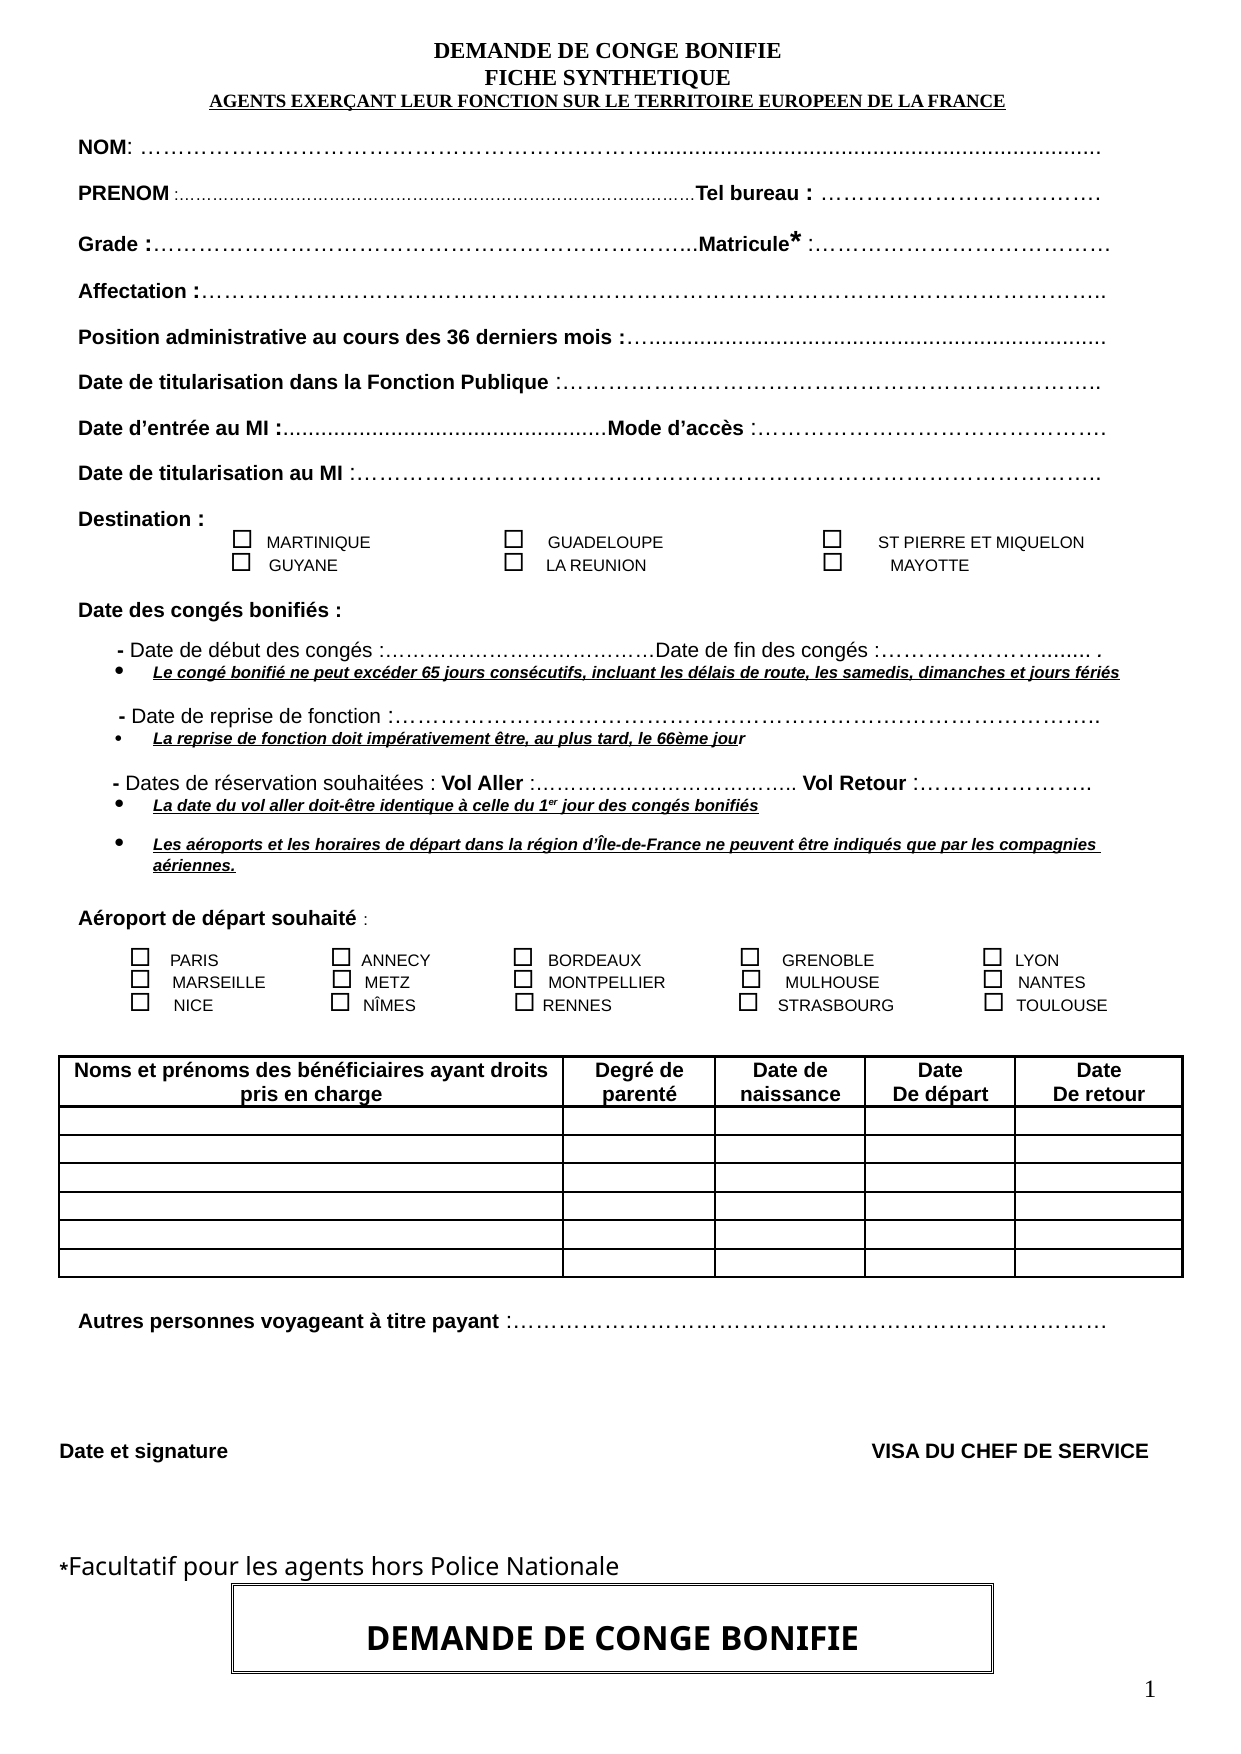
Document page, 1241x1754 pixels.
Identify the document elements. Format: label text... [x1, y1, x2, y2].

table_cell [866, 1250, 1014, 1276]
text Aéroport de départ souhaité : [78, 903, 1156, 930]
list La date du vol aller doit-être identique à celle du 1er jour des congés bonifiés [115, 796, 1103, 816]
table_header DEMANDE DE CONGE BONIFIE [234, 1586, 991, 1671]
text Grade :……………………………………………………………...Matricule* :………………………………… [78, 224, 1135, 258]
text *Facultatif pour les agents hors Police Nationale [59, 1549, 1156, 1583]
text Date de titularisation au MI :…………………………………………………………………………………….. [78, 459, 1156, 486]
text AGENTS EXERÇANT LEUR FONCTION SUR LE TERRITOIRE EUROPEEN DE LA FRANCE [59, 90, 1156, 112]
table_header Degré de parenté [564, 1058, 714, 1105]
table_cell [564, 1108, 714, 1134]
table_cell [60, 1250, 562, 1276]
table_cell [866, 1164, 1014, 1191]
table_cell [1016, 1108, 1181, 1134]
text Destination : [78, 505, 1156, 531]
text  PARIS  ANNECY  BORDEAUX  GRENOBLE  LYON [78, 949, 1156, 972]
table_cell [1016, 1164, 1181, 1191]
text NOM: ………………………………………………….………....................................................................... [78, 133, 1135, 160]
text Position administrative au cours des 36 derniers mois :…........................................................................ [78, 323, 1156, 349]
table_cell [60, 1221, 562, 1248]
table_cell [716, 1164, 864, 1191]
text  NICE  NÎMES  RENNES  STRASBOURG  TOULOUSE [78, 994, 1156, 1017]
table_cell [1016, 1221, 1181, 1248]
table_cell [564, 1250, 714, 1276]
table_cell [1016, 1193, 1181, 1219]
table_cell [866, 1221, 1014, 1248]
text  MARSEILLE  METZ  MONTPELLIER  MULHOUSE  NANTES [78, 972, 1156, 994]
table_cell [60, 1108, 562, 1134]
table_cell [716, 1221, 864, 1248]
table_cell [564, 1136, 714, 1162]
text Date des congés bonifiés : [78, 598, 1156, 622]
table_cell [716, 1136, 864, 1162]
table_cell [564, 1193, 714, 1219]
text Affectation :……………………………………………………………………………………………………….. [78, 277, 1156, 303]
subtitle FICHE SYNTHETIQUE [59, 64, 1156, 90]
table_cell [866, 1108, 1014, 1134]
text - Date de début des congés :…………………………………Date de fin des congés :…………………........ . [59, 636, 1156, 663]
text  MARTINIQUE  GUADELOUPE  ST PIERRE ET MIQUELON [78, 531, 1156, 554]
table_cell [1016, 1136, 1181, 1162]
table_cell [60, 1164, 562, 1191]
table_cell [60, 1193, 562, 1219]
text PRENOM :…………………………………………………………………………………Tel bureau : ………………………………. [78, 179, 1156, 205]
table_cell [716, 1193, 864, 1219]
table_header Date de naissance [716, 1058, 864, 1105]
table_header Date De retour [1016, 1058, 1181, 1105]
text  GUYANE  LA REUNION  MAYOTTE [78, 554, 1156, 576]
list La reprise de fonction doit impérativement être, au plus tard, le 66ème jour [115, 728, 1156, 748]
list Les aéroports et les horaires de départ dans la région d’Île-de-France ne peuvent être indiqués que par les compagnies aériennes. [115, 835, 1156, 875]
table_cell [1016, 1250, 1181, 1276]
text DEMANDE DE CONGE BONIFIE [59, 37, 1156, 64]
table_cell [716, 1250, 864, 1276]
text Autres personnes voyageant à titre payant :…………………………………………………………………… [78, 1307, 1156, 1333]
table_cell [716, 1108, 864, 1134]
table_cell [564, 1164, 714, 1191]
table_cell [564, 1221, 714, 1248]
table_cell [60, 1136, 562, 1162]
table_header Date De départ [866, 1058, 1014, 1105]
table_header Noms et prénoms des bénéficiaires ayant droits pris en charge [60, 1058, 562, 1105]
table_cell [866, 1136, 1014, 1162]
text Date et signature VISA DU CHEF DE SERVICE [59, 1439, 1156, 1463]
text Date d’entrée au MI :...................................................Mode d’accès :………………………………………. [78, 414, 1156, 440]
table_cell [866, 1193, 1014, 1219]
text - Dates de réservation souhaitées : Vol Aller :……………………………….. Vol Retour :………………….. [78, 769, 1156, 796]
text Date de titularisation dans la Fonction Publique :…………………………………………………………….. [78, 368, 1156, 394]
text - Date de reprise de fonction :………………………………………………………….…………………….. [78, 702, 1156, 728]
list Le congé bonifié ne peut excéder 65 jours consécutifs, incluant les délais de route, les samedis, dimanches et jours fériés [115, 663, 1156, 683]
